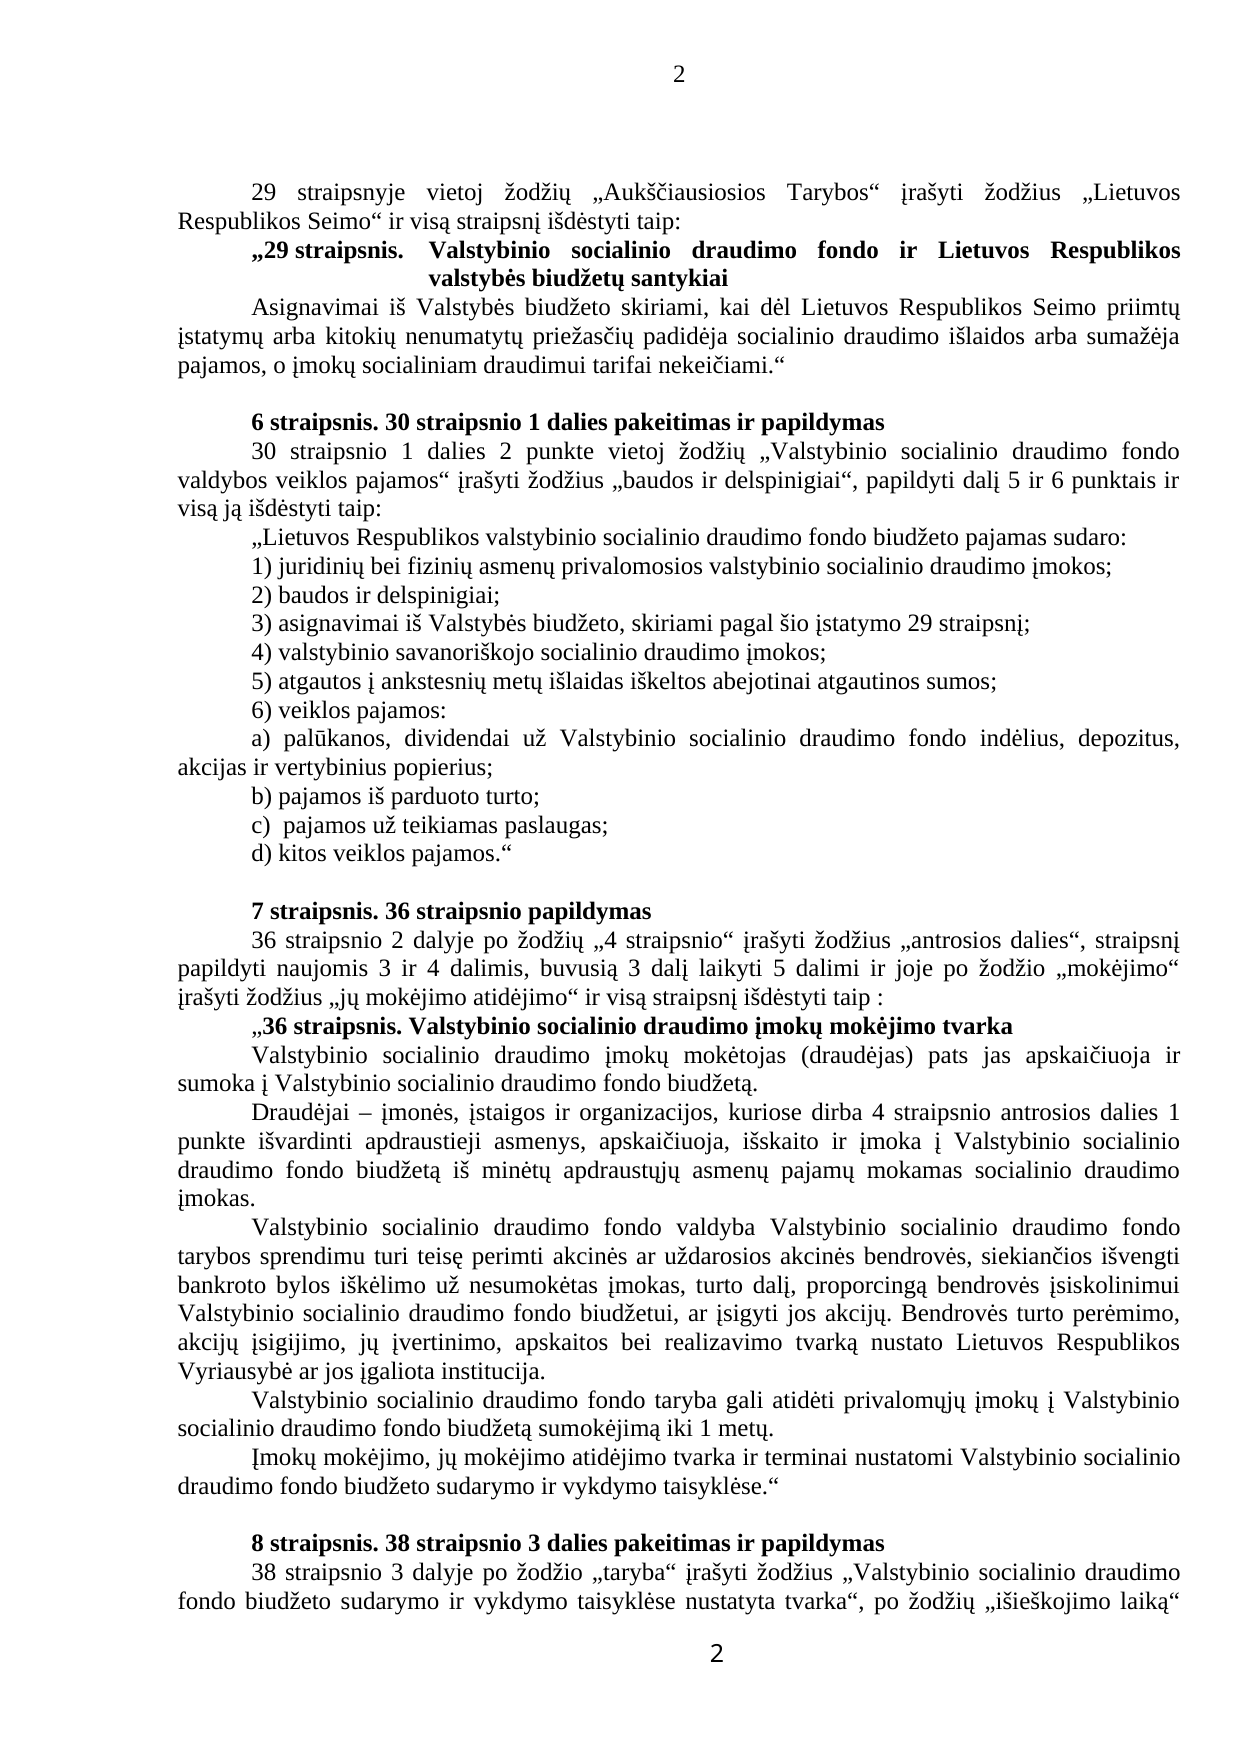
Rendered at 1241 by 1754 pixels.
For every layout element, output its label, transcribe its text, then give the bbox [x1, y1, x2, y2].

text 2) baudos ir delspinigiai; [177, 580, 1181, 608]
text d) kitos veiklos pajamos.“ [177, 838, 1181, 867]
text 1) juridinių bei fizinių asmenų privalomosios valstybinio socialinio draudimo įmokos; [177, 551, 1181, 580]
text 3) asignavimai iš Valstybės biudžeto, skiriami pagal šio įstatymo 29 straipsnį; [177, 608, 1181, 637]
text Įmokų mokėjimo, jų mokėjimo atidėjimo tvarka ir terminai nustatomi Valstybinio socialinio draudimo fondo biudžeto sudarymo ir vykdymo taisyklėse.“ [177, 1442, 1181, 1500]
text „36 straipsnis. Valstybinio socialinio draudimo įmokų mokėjimo tvarka [177, 1011, 1181, 1040]
text Valstybinio socialinio draudimo įmokų mokėtojas (draudėjas) pats jas apskaičiuoja ir sumoka į Valstybinio socialinio draudimo fondo biudžetą. [177, 1040, 1181, 1097]
text a) palūkanos, dividendai už Valstybinio socialinio draudimo fondo indėlius, depozitus, akcijas ir vertybinius popierius; [177, 723, 1181, 781]
text c) pajamos už teikiamas paslaugas; [177, 810, 1181, 838]
text 8 straipsnis. 38 straipsnio 3 dalies pakeitimas ir papildymas [177, 1528, 1181, 1557]
text Asignavimai iš Valstybės biudžeto skiriami, kai dėl Lietuvos Respublikos Seimo priimtų įstatymų arba kitokių nenumatytų priežasčių padidėja socialinio draudimo išlaidos arba sumažėja pajamos, o įmokų socialiniam draudimui tarifai nekeičiami.“ [177, 292, 1181, 378]
text 38 straipsnio 3 dalyje po žodžio „taryba“ įrašyti žodžius „Valstybinio socialinio draudimo fondo biudžeto sudarymo ir vykdymo taisyklėse nustatyta tvarka“, po žodžių „išieškojimo laiką“ [177, 1557, 1181, 1615]
text b) pajamos iš parduoto turto; [177, 781, 1181, 810]
text 36 straipsnio 2 dalyje po žodžių „4 straipsnio“ įrašyti žodžius „antrosios dalies“, straipsnį papildyti naujomis 3 ir 4 dalimis, buvusią 3 dalį laikyti 5 dalimi ir joje po žodžio „mokėjimo“ įrašyti žodžius „jų mokėjimo atidėjimo“ ir visą straipsnį išdėstyti taip : [177, 925, 1181, 1011]
text Draudėjai – įmonės, įstaigos ir organizacijos, kuriose dirba 4 straipsnio antrosios dalies 1 punkte išvardinti apdraustieji asmenys, apskaičiuoja, išskaito ir įmoka į Valstybinio socialinio draudimo fondo biudžetą iš minėtų apdraustųjų asmenų pajamų mokamas socialinio draudimo įmokas. [177, 1097, 1181, 1212]
text 7 straipsnis. 36 straipsnio papildymas [177, 896, 1181, 925]
text „Lietuvos Respublikos valstybinio socialinio draudimo fondo biudžeto pajamas sudaro: [177, 522, 1181, 551]
text 5) atgautos į ankstesnių metų išlaidas iškeltos abejotinai atgautinos sumos; [177, 666, 1181, 695]
text 4) valstybinio savanoriškojo socialinio draudimo įmokos; [177, 637, 1181, 666]
text 6) veiklos pajamos: [177, 695, 1181, 723]
text Valstybinio socialinio draudimo fondo valdyba Valstybinio socialinio draudimo fondo tarybos sprendimu turi teisę perimti akcinės ar uždarosios akcinės bendrovės, siekiančios išvengti bankroto bylos iškėlimo už nesumokėtas įmokas, turto dalį, proporcingą bendrovės įsiskolinimui Valstybinio socialinio draudimo fondo biudžetui, ar įsigyti jos akcijų. Bendrovės turto perėmimo, akcijų įsigijimo, jų įvertinimo, apskaitos bei realizavimo tvarką nustato Lietuvos Respublikos Vyriausybė ar jos įgaliota institucija. [177, 1212, 1181, 1385]
text 6 straipsnis. 30 straipsnio 1 dalies pakeitimas ir papildymas [177, 407, 1181, 436]
text 30 straipsnio 1 dalies 2 punkte vietoj žodžių „Valstybinio socialinio draudimo fondo valdybos veiklos pajamos“ įrašyti žodžius „baudos ir delspinigiai“, papildyti dalį 5 ir 6 punktais ir visą ją išdėstyti taip: [177, 436, 1181, 522]
text „29 straipsnis. Valstybinio socialinio draudimo fondo ir Lietuvos Respublikos valstybės biudžetų santykiai [251, 235, 1181, 292]
text Valstybinio socialinio draudimo fondo taryba gali atidėti privalomųjų įmokų į Valstybinio socialinio draudimo fondo biudžetą sumokėjimą iki 1 metų. [177, 1385, 1181, 1442]
text 29 straipsnyje vietoj žodžių „Aukščiausiosios Tarybos“ įrašyti žodžius „Lietuvos Respublikos Seimo“ ir visą straipsnį išdėstyti taip: [177, 177, 1181, 235]
